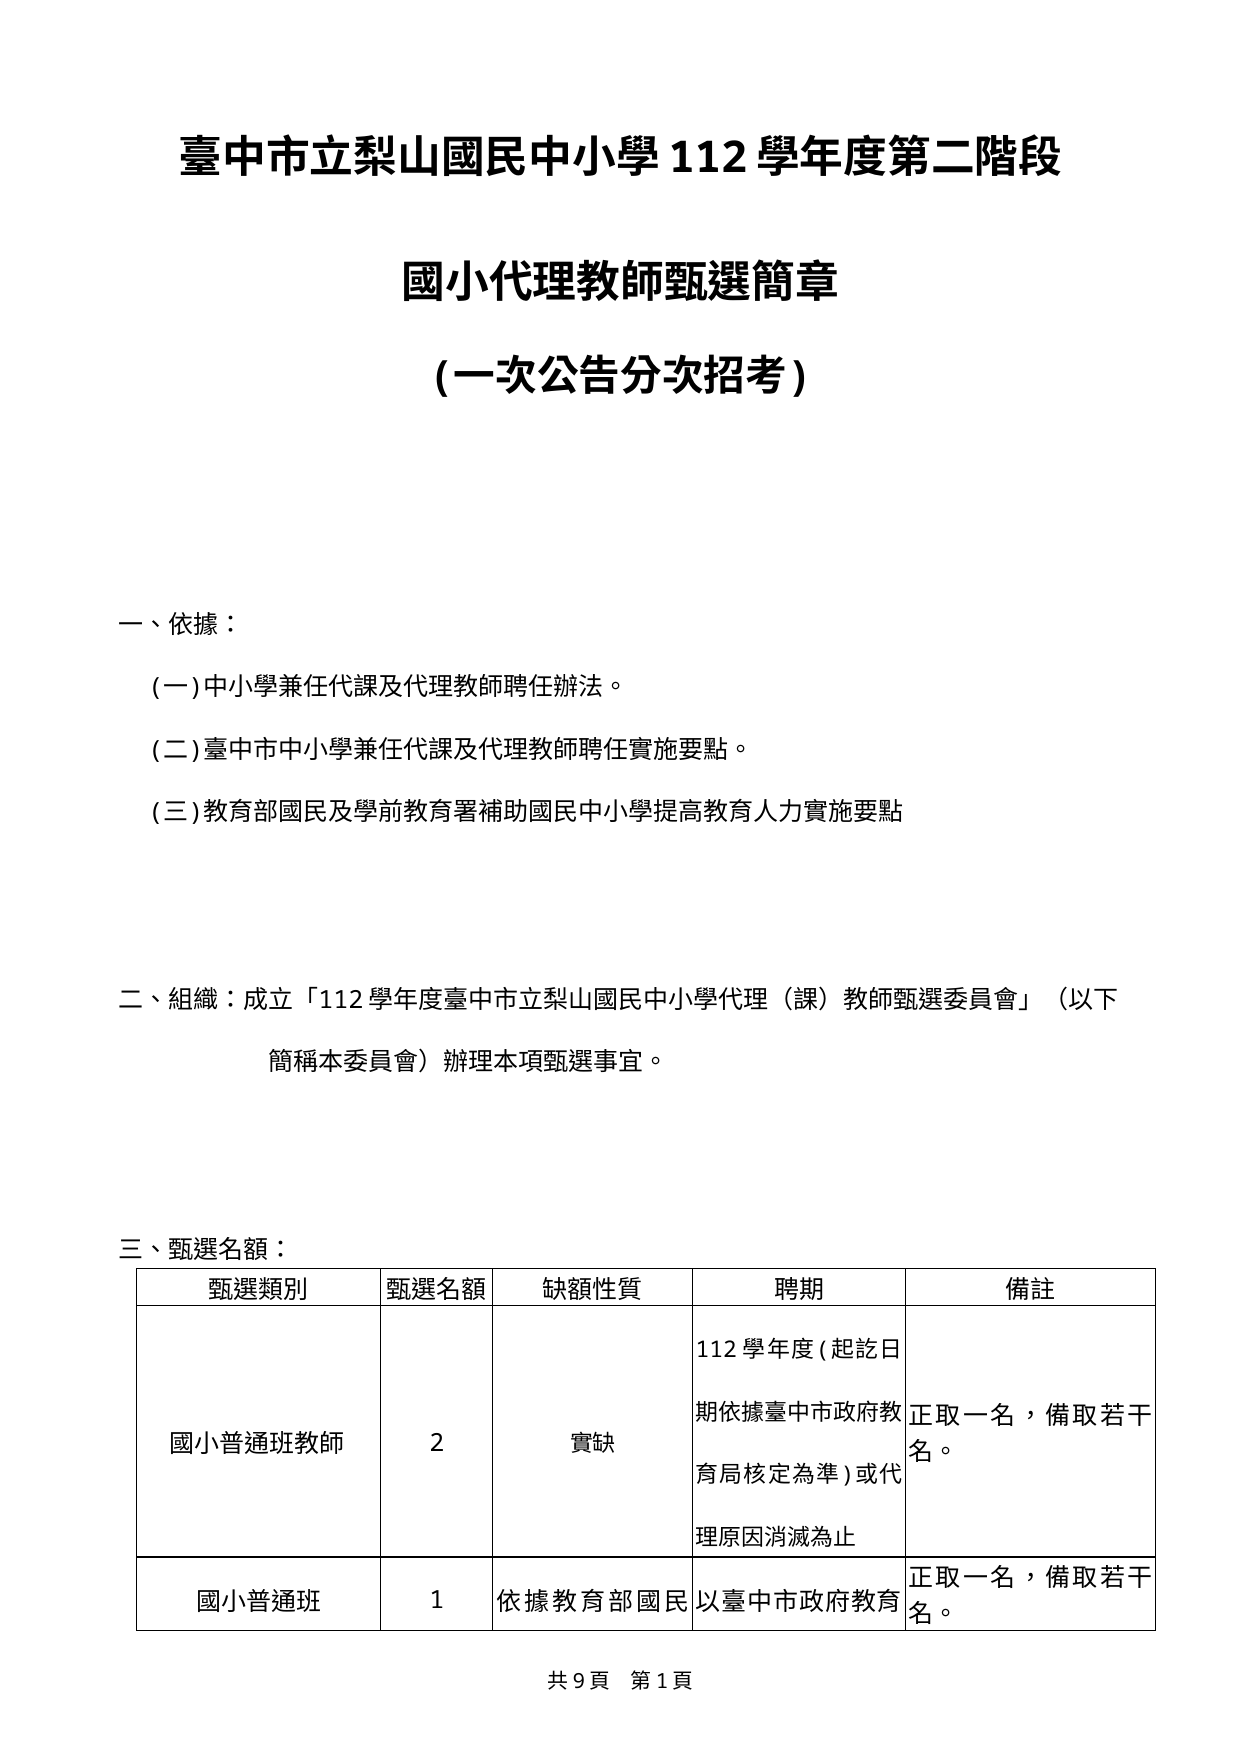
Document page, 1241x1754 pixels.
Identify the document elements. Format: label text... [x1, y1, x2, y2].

table_cell 國小普通班教師 [137, 1306, 380, 1556]
table_cell 依據教育部國民 [493, 1558, 692, 1630]
text 臺中市立梨山國民中小學112學年度第二階段 國小代理教師甄選簡章 [118, 81, 1122, 331]
table_header 缺額性質 [493, 1269, 692, 1305]
table_cell 國小普通班 [137, 1558, 380, 1630]
table_cell 112學年度(起訖日期依據臺中市政府教育局核定為準)或代理原因消滅為止 [693, 1306, 905, 1556]
text 簡稱本委員會）辦理本項甄選事宜。 [118, 1018, 1122, 1081]
text (一)中小學兼任代課及代理教師聘任辦法。 [118, 643, 1122, 706]
table_header 備註 [906, 1269, 1155, 1305]
table_cell 1 [381, 1558, 492, 1630]
table_header 聘期 [693, 1269, 905, 1305]
table_cell 正取一名，備取若干名。 [906, 1306, 1155, 1556]
table_header 甄選類別 [137, 1269, 380, 1305]
text (二)臺中市中小學兼任代課及代理教師聘任實施要點。 [118, 706, 1122, 768]
text 一、依據： [118, 581, 1122, 643]
text 二、組織：成立「112學年度臺中市立梨山國民中小學代理（課）教師甄選委員會」（以下 [118, 956, 1122, 1018]
table_cell 實缺 [493, 1306, 692, 1556]
table_cell 以臺中市政府教育 [693, 1558, 905, 1630]
table_cell 2 [381, 1306, 492, 1556]
table_cell 正取一名，備取若干名。 [906, 1558, 1155, 1630]
table_header 甄選名額 [381, 1269, 492, 1305]
text (一次公告分次招考) [118, 331, 1122, 393]
text 三、甄選名額： [118, 1206, 1122, 1268]
text (三)教育部國民及學前教育署補助國民中小學提高教育人力實施要點 [118, 768, 1122, 831]
